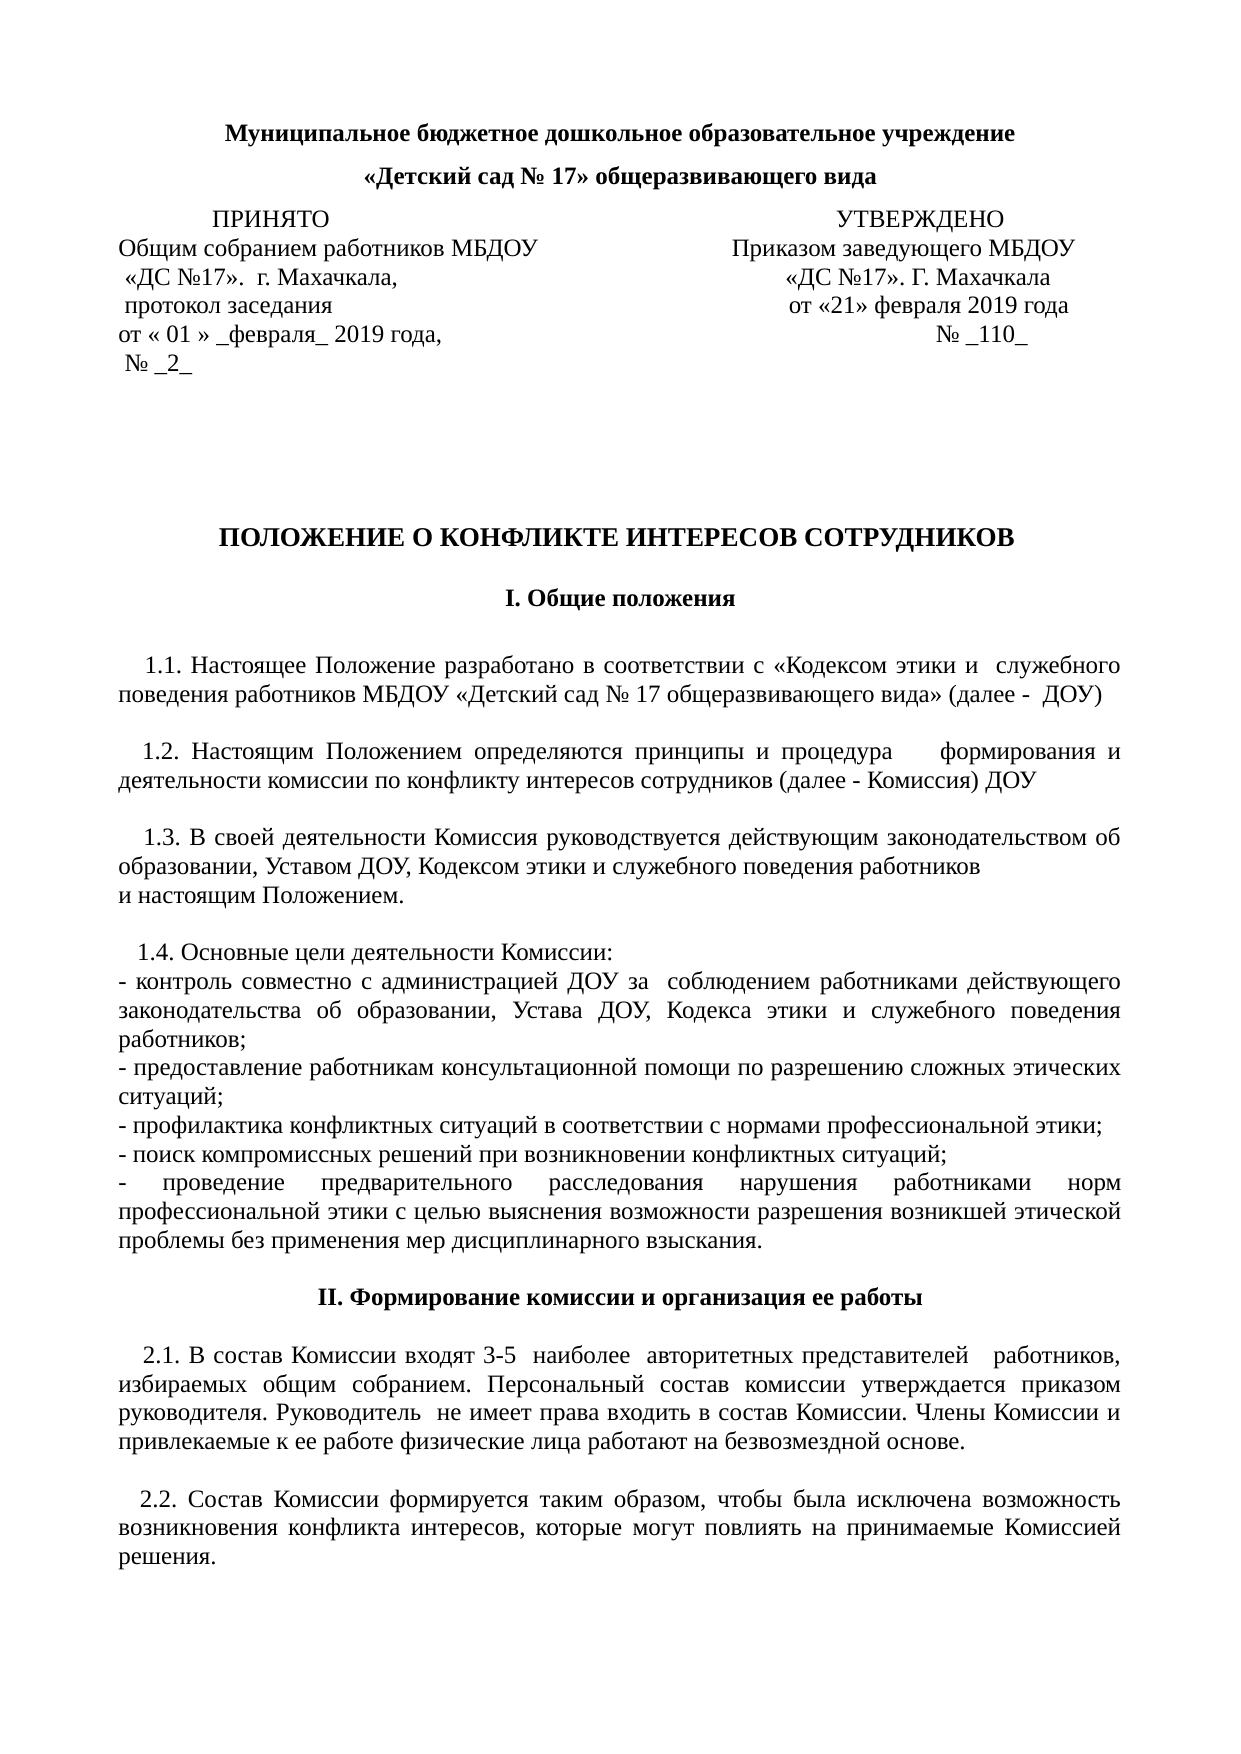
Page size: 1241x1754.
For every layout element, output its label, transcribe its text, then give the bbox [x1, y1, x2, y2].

text протокол заседания от «21» февраля 2019 года [118, 291, 1122, 319]
text - предоставление работникам консультационной помощи по разрешению сложных этических ситуаций; [118, 1052, 1122, 1110]
text 1.3. В своей деятельности Комиссия руководствуется действующим законодательством об образовании, Уставом ДОУ, Кодексом этики и служебного поведения работников [118, 822, 1122, 880]
text и настоящим Положением. [118, 880, 1122, 909]
text - проведение предварительного расследования нарушения работниками норм профессиональной этики с целью выяснения возможности разрешения возникшей этической проблемы без применения мер дисциплинарного взыскания. [118, 1167, 1122, 1254]
text «ДС №17». г. Махачкала, «ДС №17». Г. Махачкала [118, 262, 1122, 291]
text II. Формирование комиссии и организация ее работы [118, 1282, 1122, 1311]
text - профилактика конфликтных ситуаций в соответствии с нормами профессиональной этики; [118, 1110, 1122, 1139]
text ПОЛОЖЕНИЕ О КОНФЛИКТЕ ИНТЕРЕСОВ СОТРУДНИКОВ [118, 521, 1122, 552]
text 2.1. В состав Комиссии входят 3-5 наиболее авторитетных представителей работников, избираемых общим собранием. Персональный состав комиссии утверждается приказом руководителя. Руководитель не имеет права входить в состав Комиссии. Члены Комиссии и привлекаемые к ее работе физические лица работают на безвозмездной основе. [118, 1340, 1122, 1455]
text № _2_ [118, 348, 1122, 377]
text от « 01 » _февраля_ 2019 года, № _110_ [118, 319, 1122, 348]
text 1.2. Настоящим Положением определяются принципы и процедура формирования и деятельности комиссии по конфликту интересов сотрудников (далее - Комиссия) ДОУ [118, 736, 1122, 794]
text - контроль совместно с администрацией ДОУ за соблюдением работниками действующего законодательства об образовании, Устава ДОУ, Кодекса этики и служебного поведения работников; [118, 966, 1122, 1052]
text 1.4. Основные цели деятельности Комиссии: [118, 937, 1122, 966]
text Общим собранием работников МБДОУ Приказом заведующего МБДОУ [118, 233, 1122, 262]
text Муниципальное бюджетное дошкольное образовательное учреждение [118, 118, 1122, 147]
text 2.2. Состав Комиссии формируется таким образом, чтобы была исключена возможность возникновения конфликта интересов, которые могут повлиять на принимаемые Комиссией решения. [118, 1484, 1122, 1570]
text 1.1. Настоящее Положение разработано в соответствии с «Кодексом этики и служебного поведения работников МБДОУ «Детский сад № 17 общеразвивающего вида» (далее - ДОУ) [118, 650, 1122, 707]
text I. Общие положения [118, 583, 1122, 612]
text - поиск компромиссных решений при возникновении конфликтных ситуаций; [118, 1139, 1122, 1167]
text ПРИНЯТО УТВЕРЖДЕНО [118, 204, 1122, 233]
text «Детский сад № 17» общеразвивающего вида [118, 161, 1122, 190]
